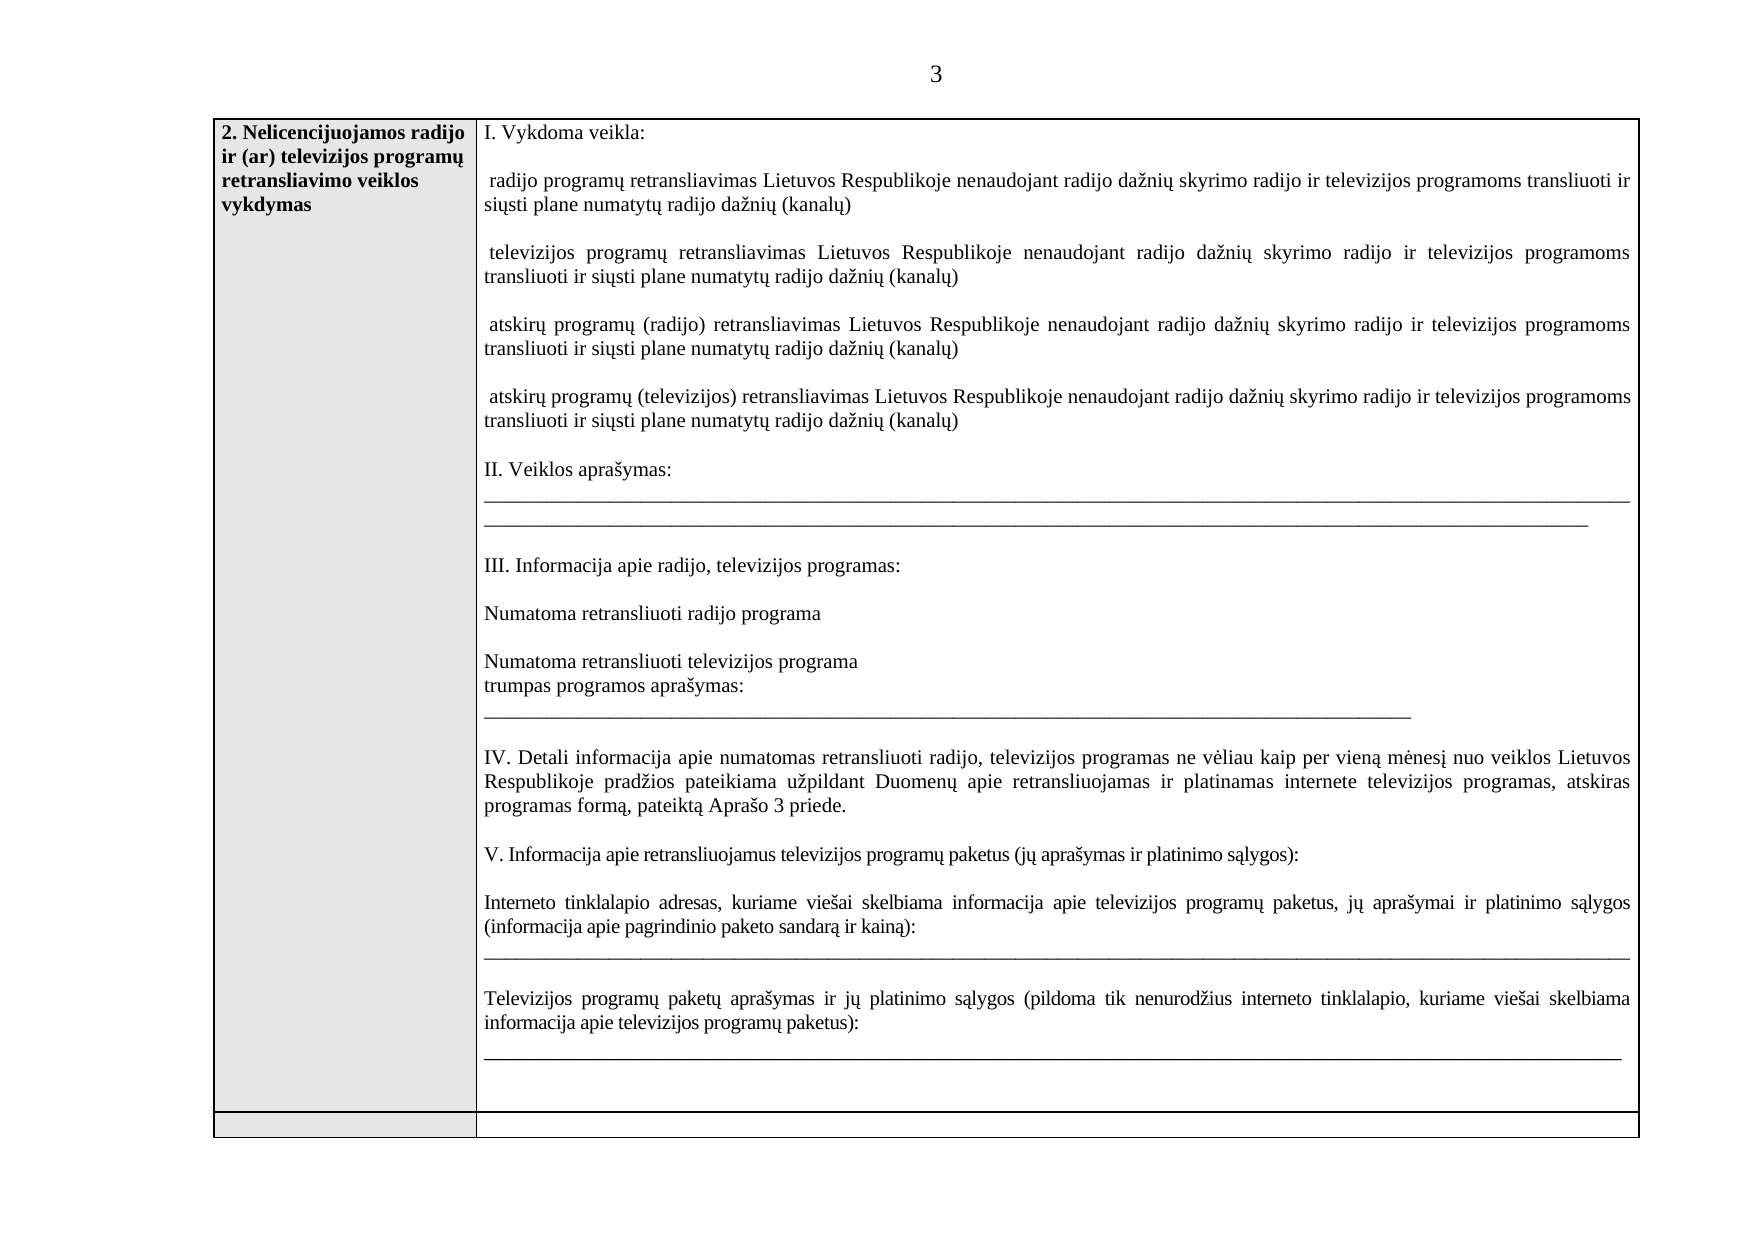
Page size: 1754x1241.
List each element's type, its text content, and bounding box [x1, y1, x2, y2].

table_cell 2. Nelicencijuojamos radijo ir (ar) televizijos programų retransliavimo veiklos vykdymas [215, 120, 476, 1111]
table_cell I. Vykdoma veikla: radijo programų retransliavimas Lietuvos Respublikoje nenaudojant radijo dažnių skyrimo radijo ir televizijos programoms transliuoti ir siųsti plane numatytų radijo dažnių (kanalų) televizijos programų retransliavimas Lietuvos Respublikoje nenaudojant radijo dažnių skyrimo radijo ir televizijos programoms transliuoti ir siųsti plane numatytų radijo dažnių (kanalų) atskirų programų (radijo) retransliavimas Lietuvos Respublikoje nenaudojant radijo dažnių skyrimo radijo ir televizijos programoms transliuoti ir siųsti plane numatytų radijo dažnių (kanalų) atskirų programų (televizijos) retransliavimas Lietuvos Respublikoje nenaudojant radijo dažnių skyrimo radijo ir televizijos programoms transliuoti ir siųsti plane numatytų radijo dažnių (kanalų) II. Veiklos aprašymas: ______________________________________________________________________________________________________________ __________________________________________________________________________________________________________ III. Informacija apie radijo, televizijos programas: Numatoma retransliuoti radijo programa Numatoma retransliuoti televizijos programa trumpas programos aprašymas: _________________________________________________________________________________________ IV. Detali informacija apie numatomas retransliuoti radijo, televizijos programas ne vėliau kaip per vieną mėnesį nuo veiklos Lietuvos Respublikoje pradžios pateikiama užpildant Duomenų apie retransliuojamas ir platinamas internete televizijos programas, atskiras programas formą, pateiktą Aprašo 3 priede. V. Informacija apie retransliuojamus televizijos programų paketus (jų aprašymas ir platinimo sąlygos): Interneto tinklalapio adresas, kuriame viešai skelbiama informacija apie televizijos programų paketus, jų aprašymai ir platinimo sąlygos (informacija apie pagrindinio paketo sandarą ir kainą): ______________________________________________________________________________________________________________ Televizijos programų paketų aprašymas ir jų platinimo sąlygos (pildoma tik nenurodžius interneto tinklalapio, kuriame viešai skelbiama informacija apie televizijos programų paketus): ___________________________________________________________________________________________ [477, 120, 1638, 1111]
table_cell [215, 1113, 476, 1137]
